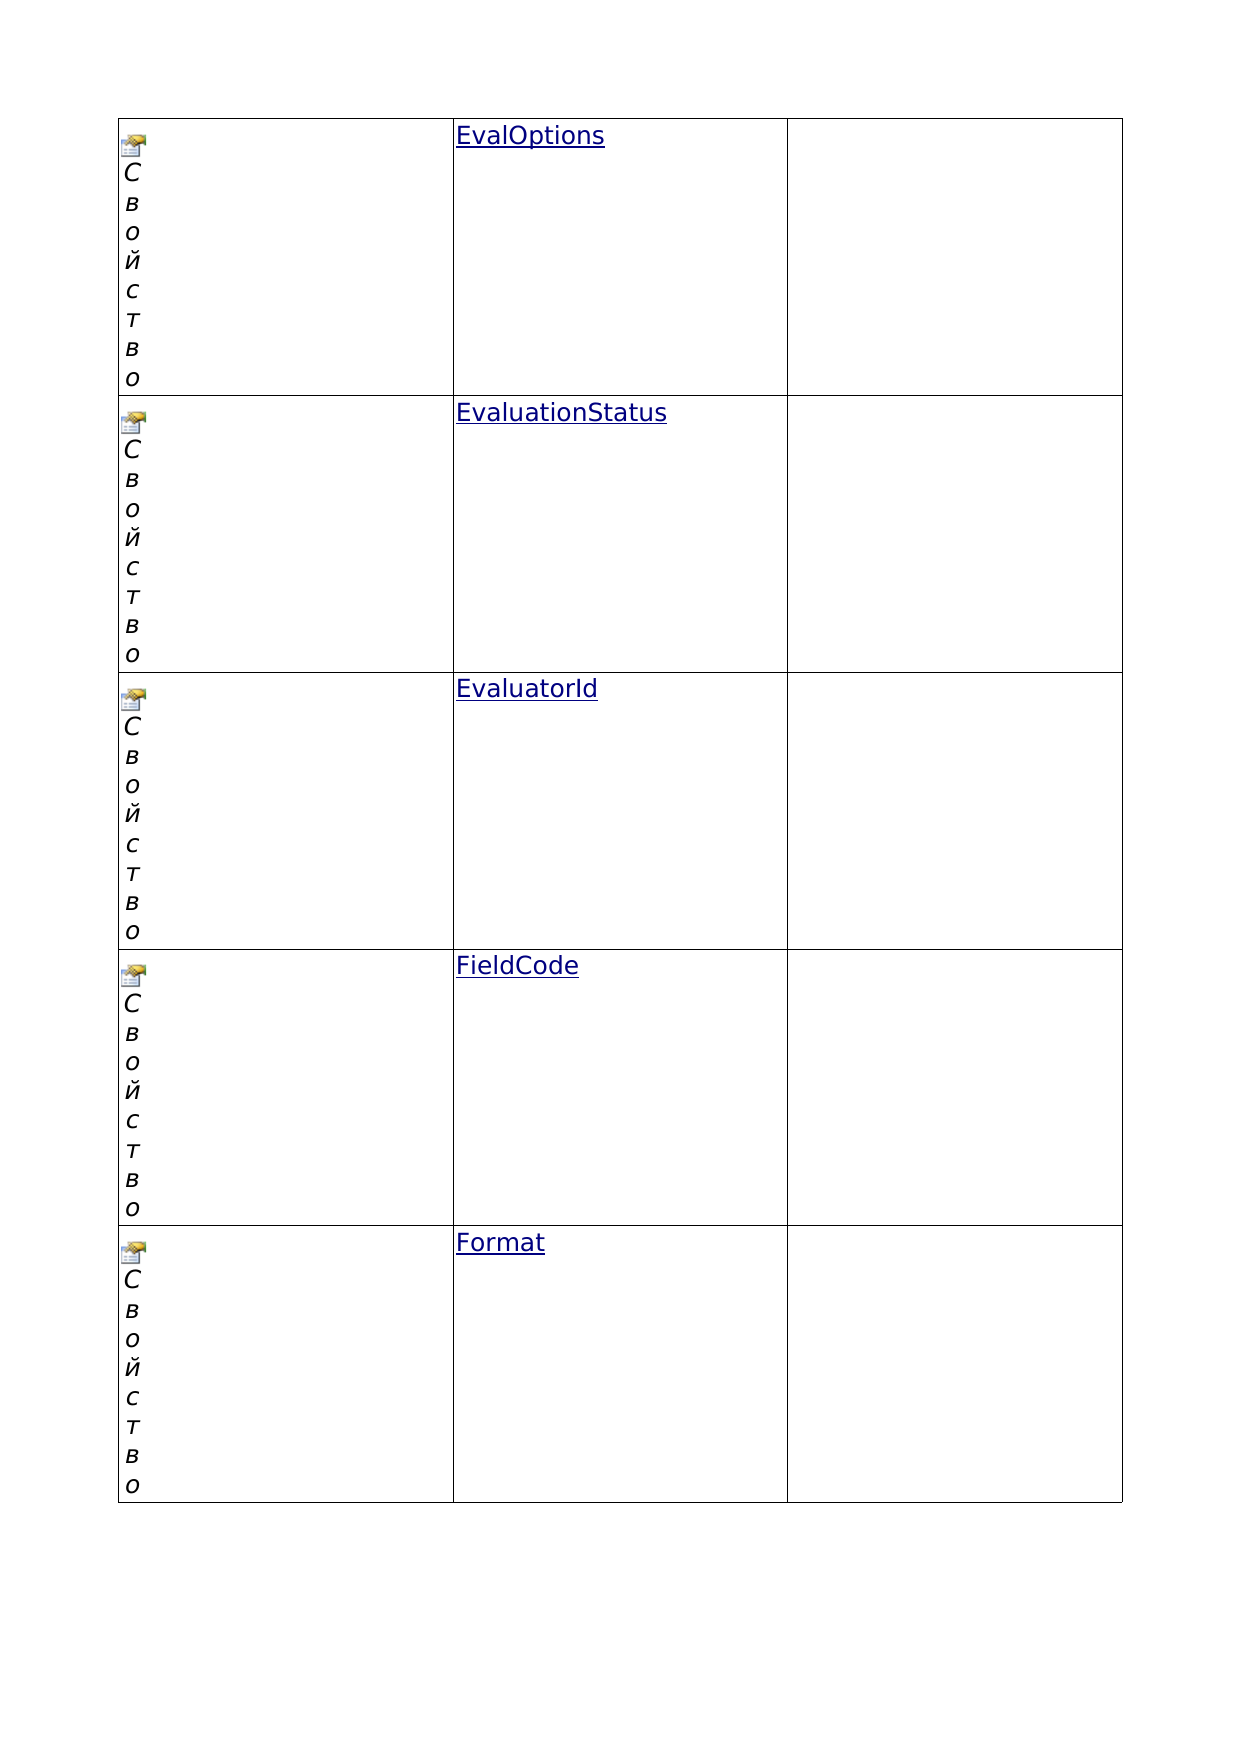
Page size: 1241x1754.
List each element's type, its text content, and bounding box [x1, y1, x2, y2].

picture [121, 410, 147, 436]
table_cell EvalOptions [454, 119, 787, 395]
table_cell [119, 1226, 453, 1502]
table_cell [119, 119, 453, 395]
table_cell FieldCode [454, 950, 787, 1225]
table_cell [788, 673, 1122, 948]
picture [121, 963, 147, 989]
table_cell [119, 950, 453, 1225]
table_cell [788, 119, 1122, 395]
picture [121, 687, 147, 713]
table_cell [119, 673, 453, 948]
table_cell [119, 396, 453, 672]
picture [121, 133, 147, 159]
table_cell [788, 1226, 1122, 1502]
table_cell EvaluatorId [454, 673, 787, 948]
table_cell [788, 950, 1122, 1225]
picture [121, 1240, 147, 1266]
table_cell EvaluationStatus [454, 396, 787, 672]
table_cell [788, 396, 1122, 672]
table_cell Format [454, 1226, 787, 1502]
